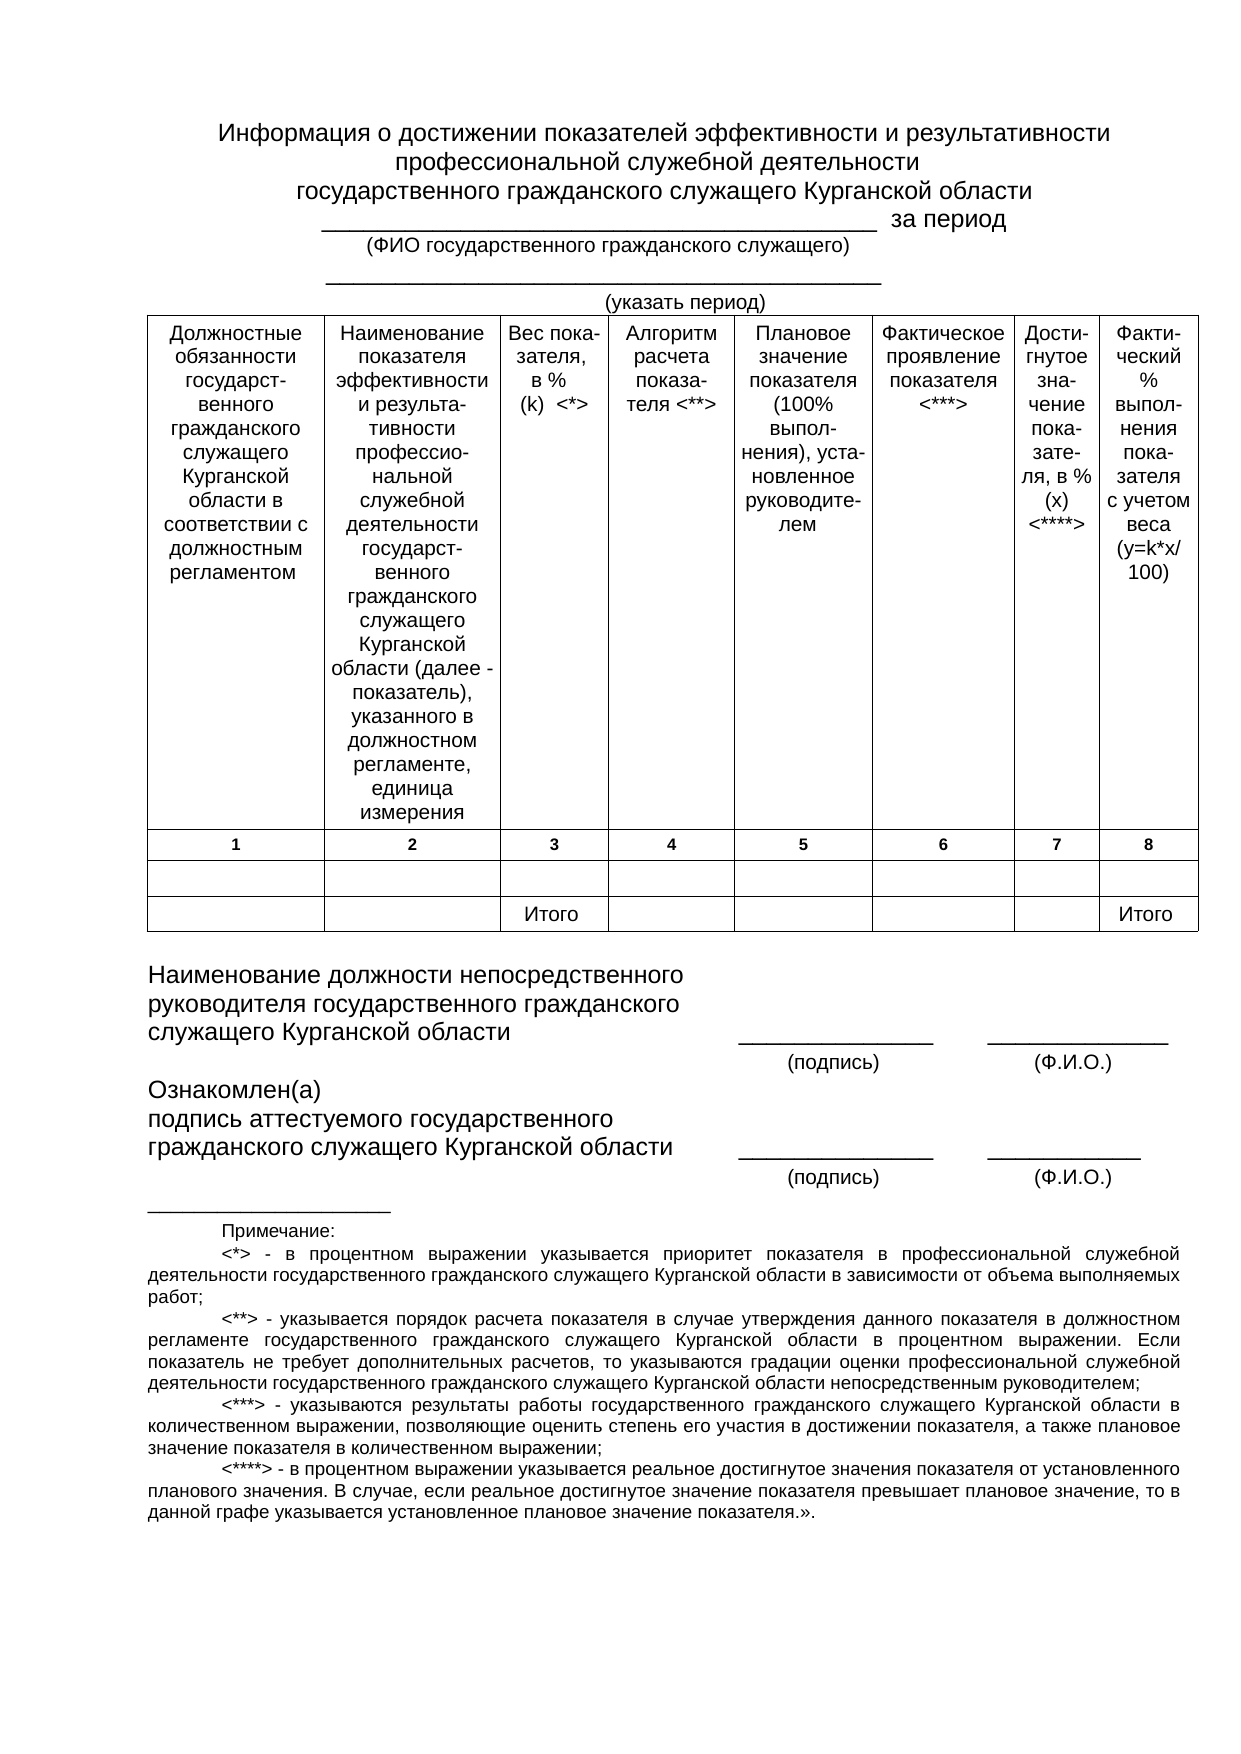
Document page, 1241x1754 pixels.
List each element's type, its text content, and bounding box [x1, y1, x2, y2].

table_cell [735, 897, 872, 931]
table_cell 6 [873, 830, 1014, 860]
table_cell [1100, 861, 1198, 896]
text Информация о достижении показателей эффективности и результативности профессиональной служебной деятельности [148, 118, 1181, 176]
table_cell 2 [325, 830, 500, 860]
table_header Дости-гнутое зна-чение пока-зате-ля, в % (х) <****> [1015, 316, 1099, 829]
table_header Должностные обязанности государст-венного гражданского служащего Курганской области в соответствии с должностным регламентом [148, 316, 324, 829]
text Ознакомлен(а) [148, 1075, 1181, 1104]
text Примечание: [148, 1214, 1181, 1243]
table_cell 4 [609, 830, 734, 860]
text <****> - в процентном выражении указывается реальное достигнутое значения показателя от установленного планового значения. В случае, если реальное достигнутое значение показателя превышает плановое значение, то в данной графе указывается установленное плановое значение показателя.». [148, 1458, 1181, 1523]
table_cell [501, 861, 608, 896]
table_header Алгоритм расчета показа-теля <**> [609, 316, 734, 829]
table_cell 5 [735, 830, 872, 860]
table_header Плановое значение показателя (100% выпол-нения), уста-новленное руководите-лем [735, 316, 872, 829]
text <***> - указываются результаты работы государственного гражданского служащего Курганской области в количественном выражении, позволяющие оценить степень его участия в достижении показателя, а также плановое значение показателя в количественном выражении; [148, 1393, 1181, 1458]
text <**> - указывается порядок расчета показателя в случае утверждения данного показателя в должностном регламенте государственного гражданского служащего Курганской области в процентном выражении. Если показатель не требует дополнительных расчетов, то указываются градации оценки профессиональной служебной деятельности государственного гражданского служащего Курганской области непосредственным руководителем; [148, 1307, 1181, 1393]
text (ФИО государственного гражданского служащего) [366, 233, 1181, 257]
table_cell Итого [501, 897, 608, 931]
text (указать период) [148, 286, 1181, 314]
text подпись аттестуемого государственного [148, 1104, 1181, 1132]
table_header Фактическое проявление показателя <***> [873, 316, 1014, 829]
table_cell Итого [1100, 897, 1198, 931]
table_header Наименование показателя эффективности и результа-тивности профессио-нальной служебной деятельности государст-венного гражданского служащего Курганской области (далее - показатель), указанного в должностном регламенте, единица измерения [325, 316, 500, 829]
text (подпись) (Ф.И.О.) [148, 1046, 1181, 1075]
text ________________________________________ [319, 257, 1181, 286]
text Наименование должности непосредственного [148, 960, 1181, 989]
text гражданского служащего Курганской области ______________ ___________ [148, 1132, 1181, 1161]
table_header Вес пока-зателя, в % (k) <*> [501, 316, 608, 829]
table_cell [873, 897, 1014, 931]
text ________________________________________ за период [148, 204, 1181, 233]
table_cell [325, 861, 500, 896]
table_cell [325, 897, 500, 931]
table_cell [873, 861, 1014, 896]
table_header Факти-ческий % выпол-нения пока-зателя с учетом веса (y=k*x/ 100) [1100, 316, 1198, 829]
table_cell [609, 861, 734, 896]
table_cell [735, 861, 872, 896]
table_cell 1 [148, 830, 324, 860]
table_cell 8 [1100, 830, 1198, 860]
table_cell [609, 897, 734, 931]
table_cell 7 [1015, 830, 1099, 860]
table_cell [1015, 897, 1099, 931]
text государственного гражданского служащего Курганской области [148, 176, 1181, 204]
table_cell [148, 861, 324, 896]
text (подпись) (Ф.И.О.) _____________________ [148, 1161, 1181, 1214]
text руководителя государственного гражданского [148, 989, 1181, 1017]
table_cell [148, 897, 324, 931]
text служащего Курганской области ______________ _____________ [148, 1017, 1181, 1046]
text <*> - в процентном выражении указывается приоритет показателя в профессиональной служебной деятельности государственного гражданского служащего Курганской области в зависимости от объема выполняемых работ; [148, 1243, 1181, 1307]
table_cell 3 [501, 830, 608, 860]
table_cell [1015, 861, 1099, 896]
